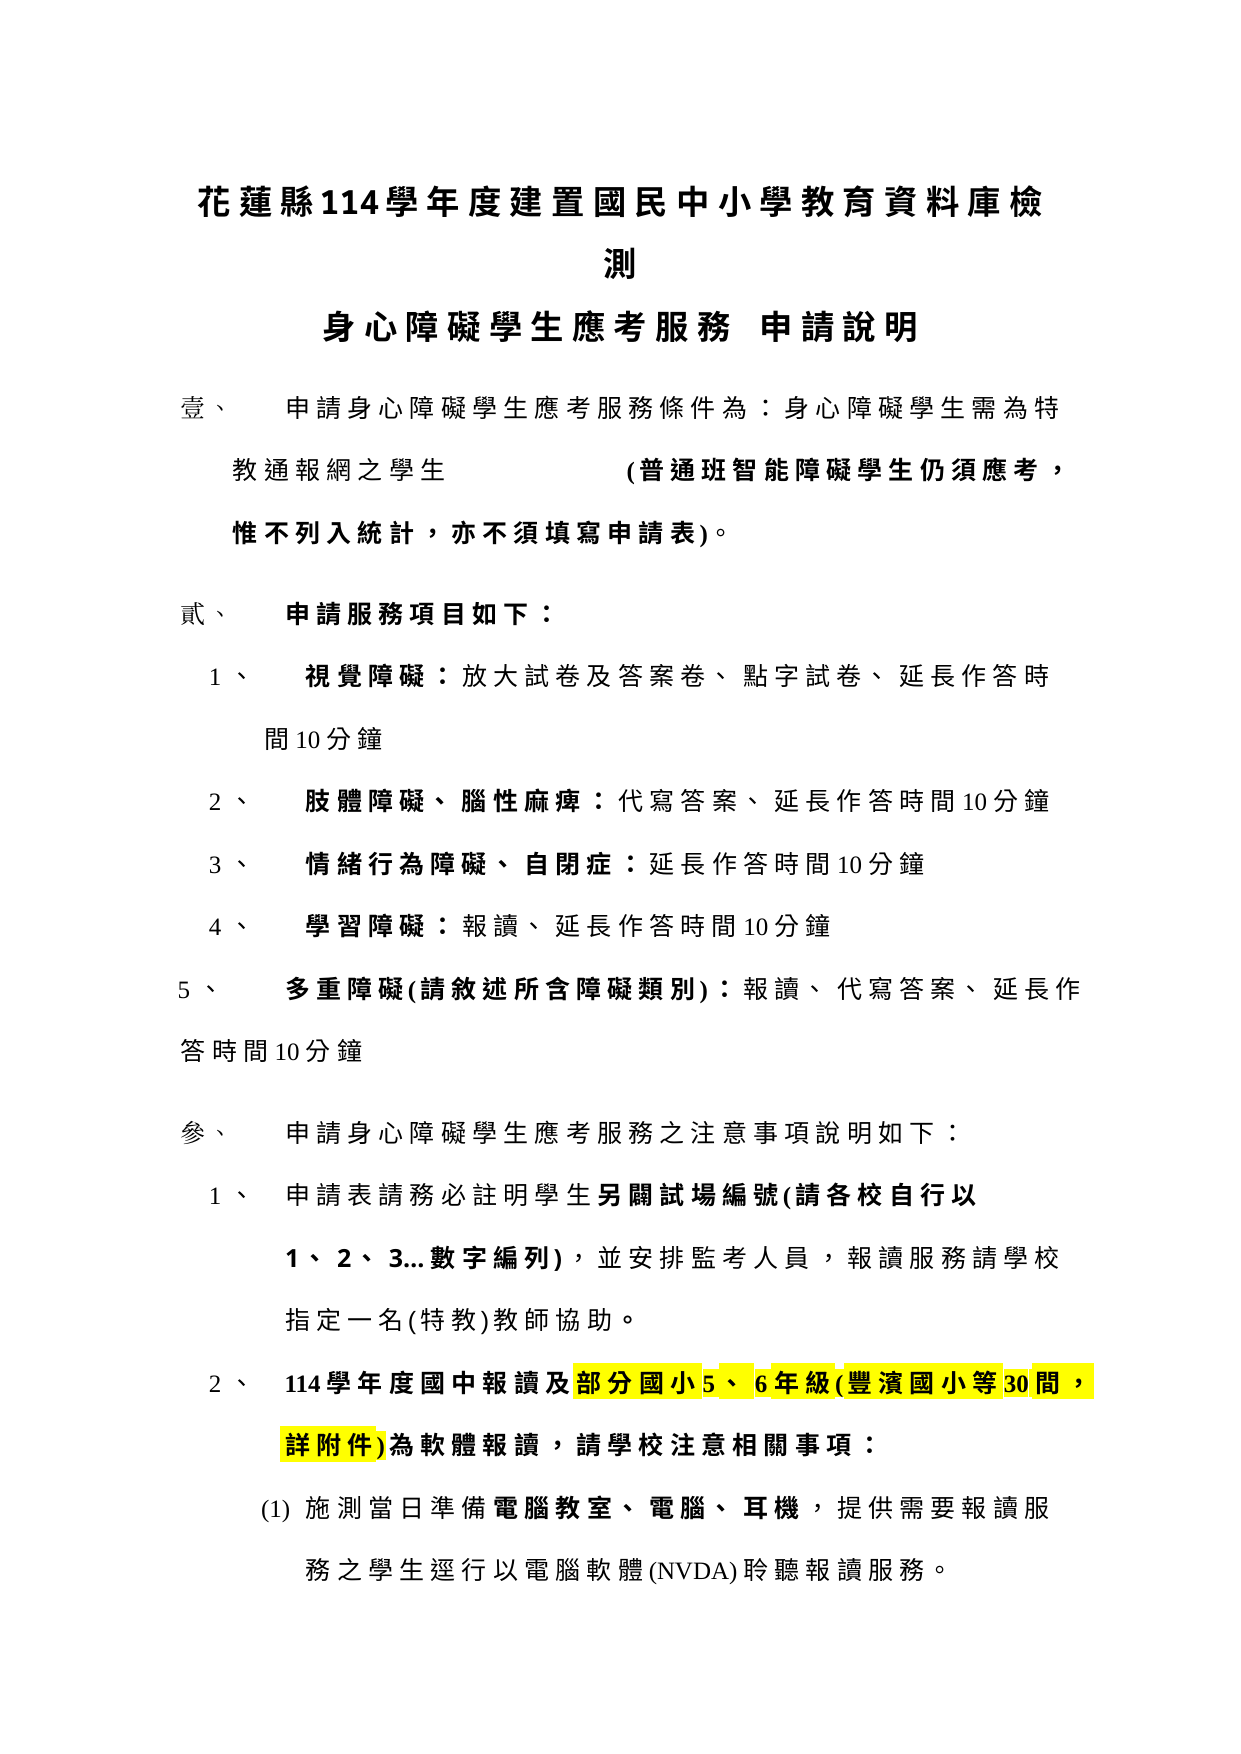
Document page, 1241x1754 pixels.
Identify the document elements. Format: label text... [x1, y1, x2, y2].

text 身心障礙學生應考服務 申請說明 [177, 283, 1063, 346]
list 多重障礙(請敘述所含障礙類別)：報讀、代寫答案、延長作答時間10分鐘 [177, 946, 1096, 1071]
text 花蓮縣114學年度建置國民中小學教育資料庫檢測 [177, 158, 1063, 283]
list 申請表請務必註明學生另闢試場編號(請各校自行以1、2、3…數字編列)，並安排監考人員，報讀服務請學校指定一名(特教)教師協助。 [202, 1152, 1063, 1339]
list 情緒行為障礙、自閉症：延長作答時間10分鐘 [202, 821, 1063, 883]
list 視覺障礙：放大試卷及答案卷、點字試卷、延長作答時間10分鐘 [202, 633, 1063, 758]
list 學習障礙：報讀、延長作答時間10分鐘 [202, 883, 1063, 946]
list 114學年度國中報讀及部分國小5、6年級(豐濱國小等30間，詳附件)為軟體報讀，請學校注意相關事項： [202, 1339, 1063, 1464]
list 申請身心障礙學生應考服務條件為：身心障礙學生需為特教通報網之學生 (普通班智能障礙學生仍須應考，惟不列入統計，亦不須填寫申請表)。 [177, 364, 1063, 552]
list 申請服務項目如下： [177, 571, 1063, 633]
list 施測當日準備電腦教室、電腦、耳機，提供需要報讀服務之學生逕行以電腦軟體(NVDA)聆聽報讀服務。 [252, 1464, 1063, 1589]
list 肢體障礙、腦性麻痺：代寫答案、延長作答時間10分鐘 [202, 758, 1063, 821]
list 申請身心障礙學生應考服務之注意事項說明如下： [177, 1089, 1063, 1152]
